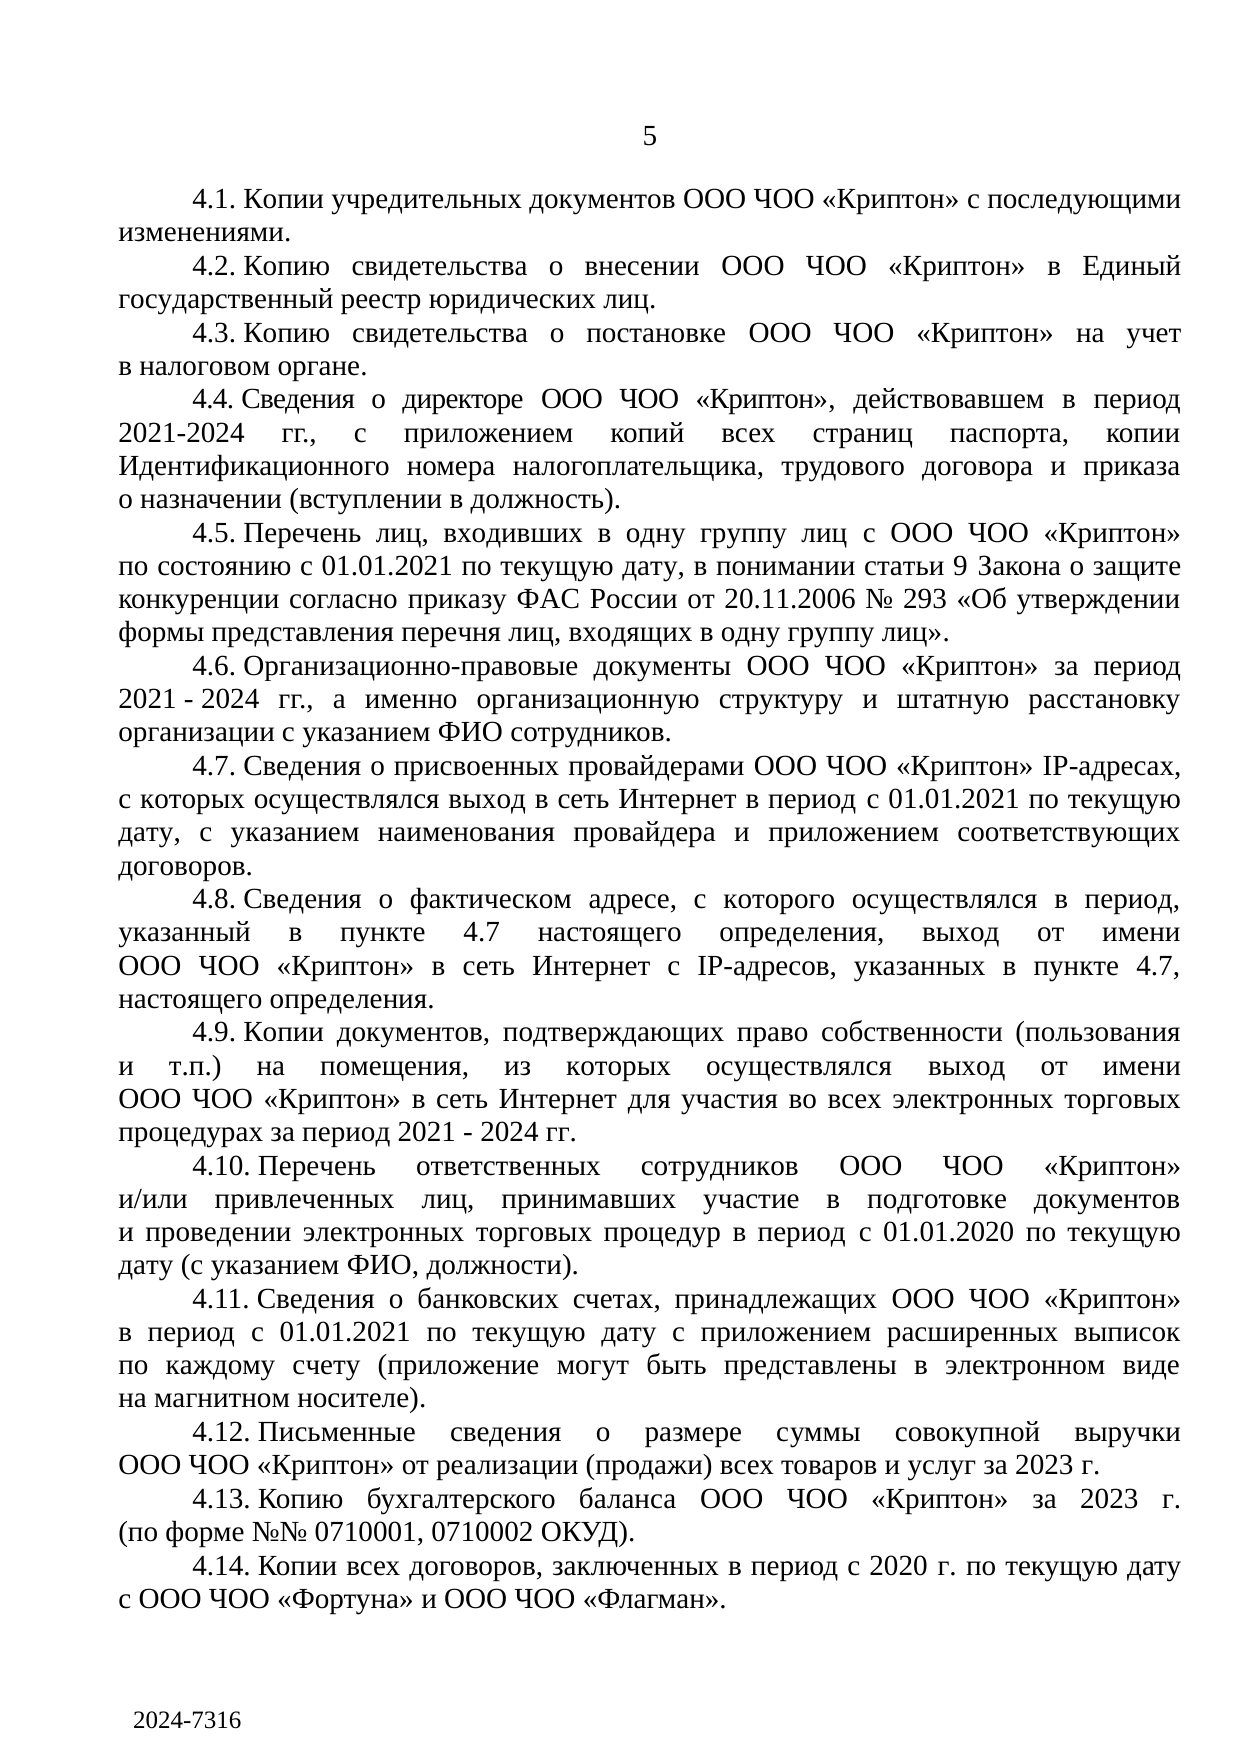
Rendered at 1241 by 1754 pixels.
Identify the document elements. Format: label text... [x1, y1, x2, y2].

text 4.7. Сведения о присвоенных провайдерами ООО ЧОО «Криптон» IP‑адресах, с которых осуществлялся выход в сеть Интернет в период с 01.01.2021 по текущую дату, с указанием наименования провайдера и приложением соответствующих договоров. [118, 748, 1181, 881]
text 4.10. Перечень ответственных сотрудников ООО ЧОО «Криптон» и/или привлеченных лиц, принимавших участие в подготовке документов и проведении электронных торговых процедур в период с 01.01.2020 по текущую дату (с указанием ФИО, должности). [118, 1148, 1181, 1281]
text 4.4. Сведения о директоре ООО ЧОО «Криптон», действовавшем в период 2021-2024 гг., с приложением копий всех страниц паспорта, копии Идентификационного номера налогоплательщика, трудового договора и приказа о назначении (вступлении в должность). [118, 381, 1181, 515]
text 4.13. Копию бухгалтерского баланса ООО ЧОО «Криптон» за 2023 г. (по форме №№ 0710001, 0710002 ОКУД). [118, 1481, 1181, 1548]
text 4.1. Копии учредительных документов ООО ЧОО «Криптон» с последующими изменениями. [118, 181, 1181, 248]
text 4.2. Копию свидетельства о внесении ООО ЧОО «Криптон» в Единый государственный реестр юридических лиц. [118, 248, 1181, 315]
text 4.3. Копию свидетельства о постановке ООО ЧОО «Криптон» на учет в налоговом органе. [118, 315, 1181, 381]
text 4.11. Сведения о банковских счетах, принадлежащих ООО ЧОО «Криптон» в период с 01.01.2021 по текущую дату с приложением расширенных выписок по каждому счету (приложение могут быть представлены в электронном виде на магнитном носителе). [118, 1281, 1181, 1414]
text 4.9. Копии документов, подтверждающих право собственности (пользования и т.п.) на помещения, из которых осуществлялся выход от имени ООО ЧОО «Криптон» в сеть Интернет для участия во всех электронных торговых процедурах за период 2021 - 2024 гг. [118, 1014, 1181, 1148]
text 4.6. Организационно-правовые документы ООО ЧОО «Криптон» за период 2021 - 2024 гг., а именно организационную структуру и штатную расстановку организации с указанием ФИО сотрудников. [118, 648, 1181, 748]
text 4.12. Письменные сведения о размере суммы совокупной выручки ООО ЧОО «Криптон» от реализации (продажи) всех товаров и услуг за 2023 г. [118, 1414, 1181, 1481]
text 4.8. Сведения о фактическом адресе, с которого осуществлялся в период, указанный в пункте 4.7 настоящего определения, выход от имени ООО ЧОО «Криптон» в сеть Интернет с IP-адресов, указанных в пункте 4.7, настоящего определения. [118, 881, 1181, 1014]
text 4.14. Копии всех договоров, заключенных в период с 2020 г. по текущую дату c ООО ЧОО «Фортуна» и ООО ЧОО «Флагман». [118, 1548, 1181, 1614]
text 4.5. Перечень лиц, входивших в одну группу лиц с ООО ЧОО «Криптон» по состоянию с 01.01.2021 по текущую дату, в понимании статьи 9 Закона о защите конкуренции согласно приказу ФАС России от 20.11.2006 № 293 «Об утверждении формы представления перечня лиц, входящих в одну группу лиц». [118, 515, 1181, 648]
